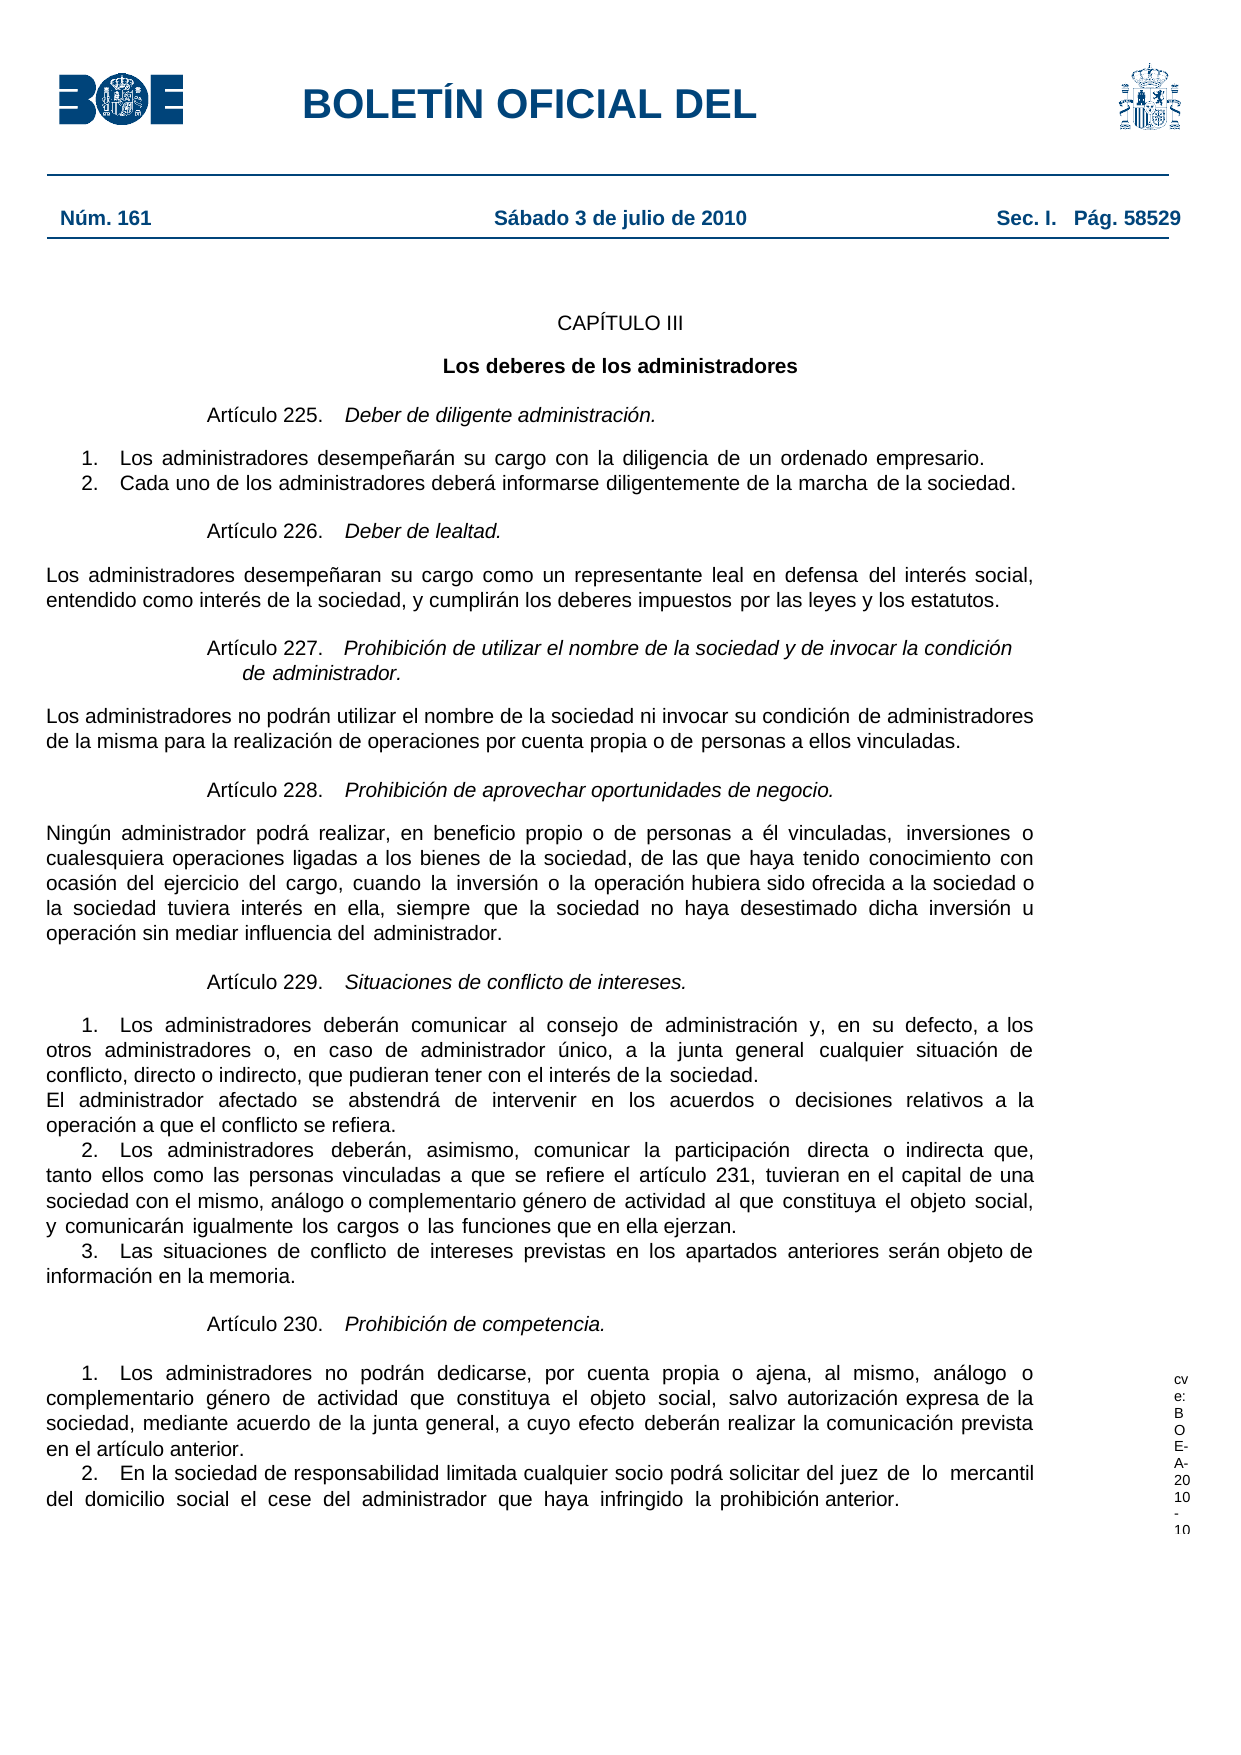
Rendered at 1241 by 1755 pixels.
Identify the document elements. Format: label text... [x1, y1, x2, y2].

text Artículo 229. Situaciones de conflicto de intereses. [207, 970, 1195, 994]
text El administrador afectado se abstendrá de intervenir en los acuerdos o decisiones relativos a la operación a que el conflicto se refiera. [46, 1088, 1034, 1137]
list Los administradores desempeñarán su cargo con la diligencia de un ordenado empresario. [46, 446, 1034, 470]
text Artículo 225. Deber de diligente administración. [207, 403, 1195, 427]
text Artículo 226. Deber de lealtad. [207, 519, 1195, 543]
list Los administradores no podrán dedicarse, por cuenta propia o ajena, al mismo, análogo o complementario género de actividad que constituya el objeto social, salvo autorización expresa de la sociedad, mediante acuerdo de la junta general, a cuyo efecto deberán realizar la comunicación prevista en el artículo anterior. [46, 1361, 1034, 1460]
text Artículo 230. Prohibición de competencia. [207, 1312, 1195, 1336]
subtitle Los deberes de los administradores [46, 354, 1195, 378]
text Artículo 227. Prohibición de utilizar el nombre de la sociedad y de invocar la condición de administrador. [207, 636, 1034, 685]
list En la sociedad de responsabilidad limitada cualquier socio podrá solicitar del juez de lo mercantil del domicilio social el cese del administrador que haya infringido la prohibición anterior. [46, 1461, 1034, 1511]
text Artículo 228. Prohibición de aprovechar oportunidades de negocio. [207, 778, 1195, 802]
list Los administradores deberán, asimismo, comunicar la participación directa o indirecta que, tanto ellos como las personas vinculadas a que se refiere el artículo 231, tuvieran en el capital de una sociedad con el mismo, análogo o complementario género de actividad al que constituya el objeto social, y comunicarán igualmente los cargos o las funciones que en ella ejerzan. [46, 1138, 1034, 1238]
text Los administradores desempeñaran su cargo como un representante leal en defensa del interés social, entendido como interés de la sociedad, y cumplirán los deberes impuestos por las leyes y los estatutos. [46, 562, 1034, 612]
subtitle Núm. 161 Sábado 3 de julio de 2010 Sec. I. Pág. 58529 [46, 205, 1195, 229]
list Las situaciones de conflicto de intereses previstas en los apartados anteriores serán objeto de información en la memoria. [46, 1239, 1034, 1288]
text Los administradores no podrán utilizar el nombre de la sociedad ni invocar su condición de administradores de la misma para la realización de operaciones por cuenta propia o de personas a ellos vinculadas. [46, 704, 1034, 753]
text Ningún administrador podrá realizar, en beneficio propio o de personas a él vinculadas, inversiones o cualesquiera operaciones ligadas a los bienes de la sociedad, de las que haya tenido conocimiento con ocasión del ejercicio del cargo, cuando la inversión o la operación hubiera sido ofrecida a la sociedad o la sociedad tuviera interés en ella, siempre que la sociedad no haya desestimado dicha inversión u operación sin mediar influencia del administrador. [46, 821, 1034, 945]
list cve: BOE-A-2010-10544 [1174, 1371, 1191, 1534]
text CAPÍTULO III [46, 311, 1195, 335]
list Los administradores deberán comunicar al consejo de administración y, en su defecto, a los otros administradores o, en caso de administrador único, a la junta general cualquier situación de conflicto, directo o indirecto, que pudieran tener con el interés de la sociedad. [46, 1013, 1034, 1087]
list Cada uno de los administradores deberá informarse diligentemente de la marcha de la sociedad. [46, 471, 1034, 495]
